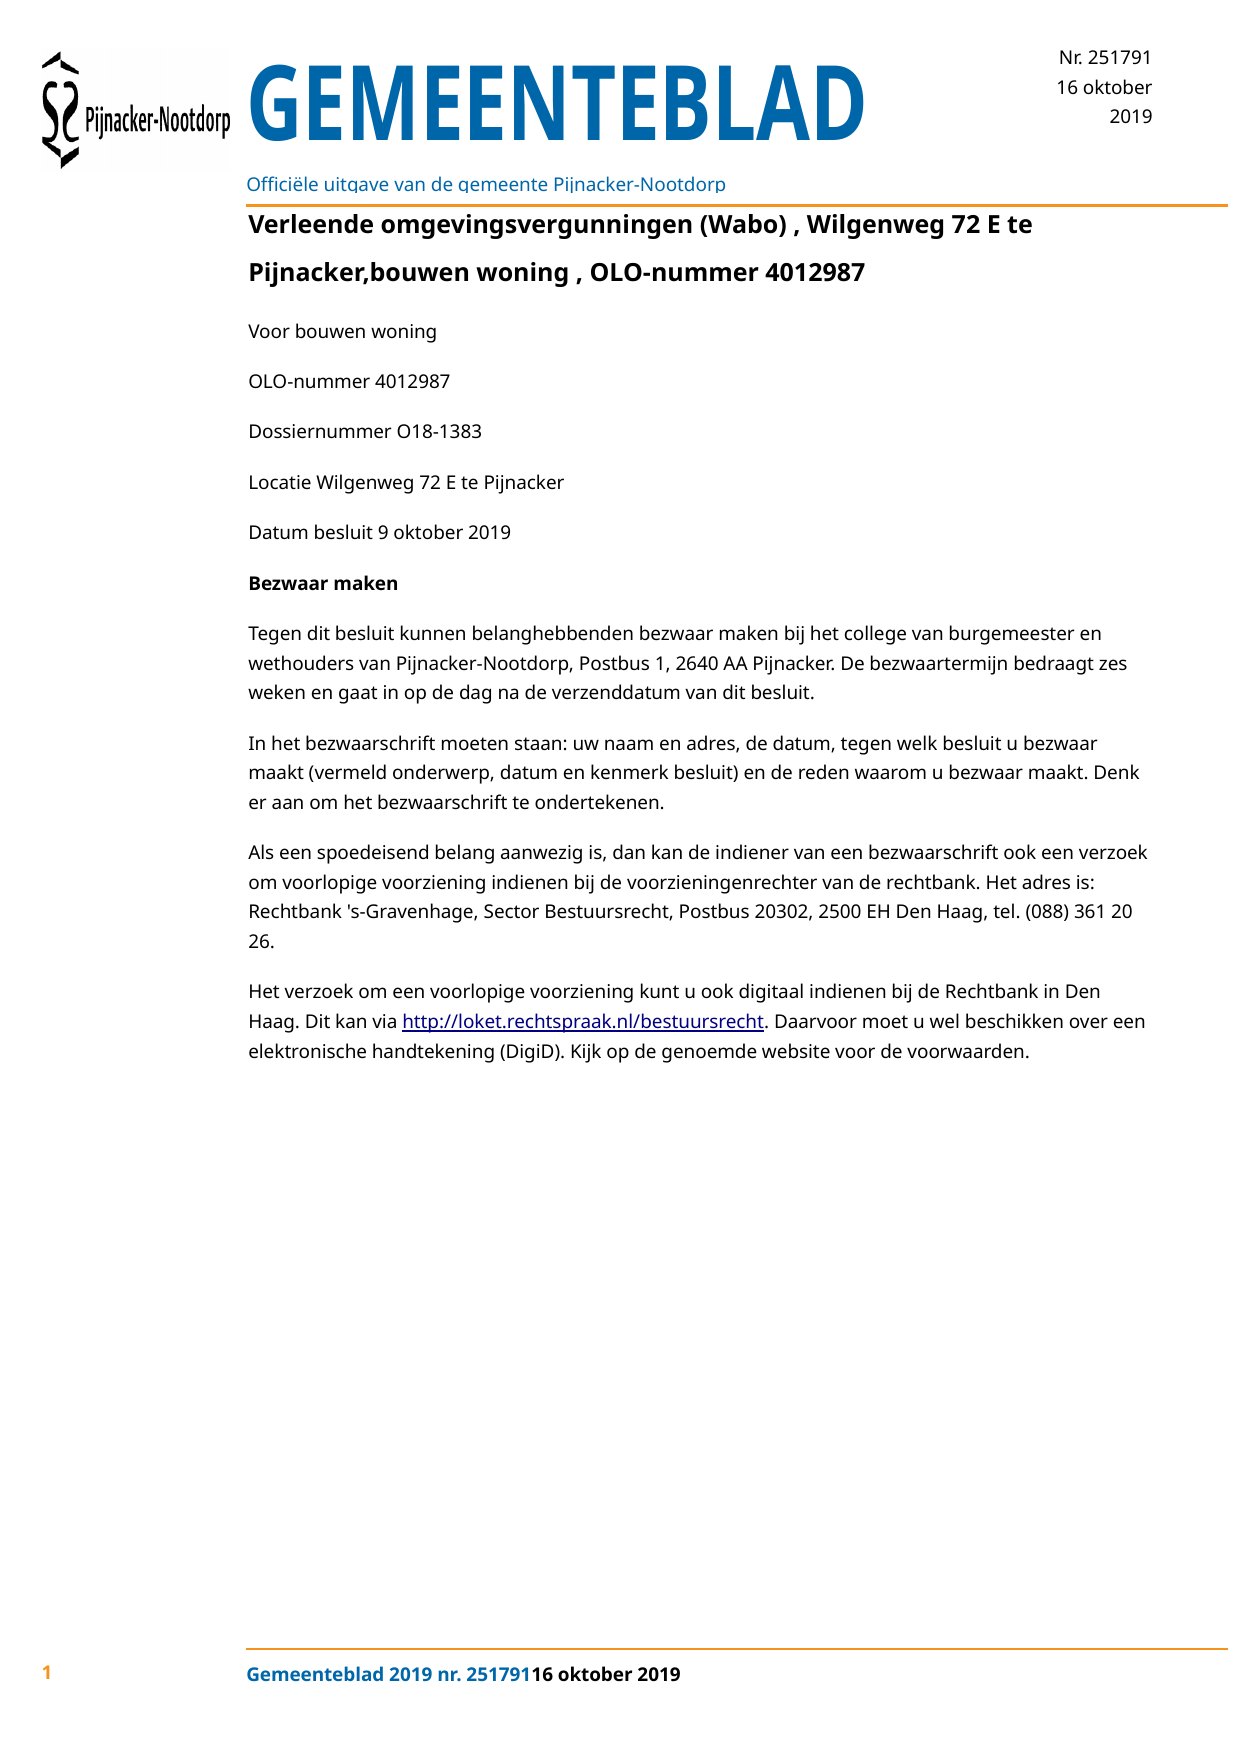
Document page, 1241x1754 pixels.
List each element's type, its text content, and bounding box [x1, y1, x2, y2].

text Tegen dit besluit kunnen belanghebbenden bezwaar maken bij het college van burgemeester en wethouders van Pijnacker-Nootdorp, Postbus 1, 2640 AA Pijnacker. De bezwaartermijn bedraagt zes weken en gaat in op de dag na de verzenddatum van dit besluit. [248, 620, 1152, 705]
text Dossiernummer O18-1383 [248, 419, 1152, 444]
picture [41, 47, 231, 172]
text Bezwaar maken [248, 570, 1152, 596]
text Het verzoek om een voorlopige voorziening kunt u ook digitaal indienen bij de Rechtbank in Den Haag. Dit kan via http://loket.rechtspraak.nl/bestuursrecht. Daarvoor moet u wel beschikken over een elektronische handtekening (DigiD). Kijk op de genoemde website voor de voorwaarden. [248, 979, 1152, 1064]
text Als een spoedeisend belang aanwezig is, dan kan de indiener van een bezwaarschrift ook een verzoek om voorlopige voorziening indienen bij de voorzieningenrechter van de rechtbank. Het adres is: Rechtbank 's-Gravenhage, Sector Bestuursrecht, Postbus 20302, 2500 EH Den Haag, tel. (088) 361 20 26. [248, 839, 1152, 954]
text Verleende omgevingsvergunningen (Wabo) , Wilgenweg 72 E te Pijnacker,bouwen woning , OLO-nummer 4012987 [248, 207, 1152, 288]
text Locatie Wilgenweg 72 E te Pijnacker [248, 469, 1152, 495]
text Voor bouwen woning [248, 318, 1152, 344]
text In het bezwaarschrift moeten staan: uw naam en adres, de datum, tegen welk besluit u bezwaar maakt (vermeld onderwerp, datum en kenmerk besluit) en de reden waarom u bezwaar maakt. Denk er aan om het bezwaarschrift te ondertekenen. [248, 730, 1152, 815]
text Datum besluit 9 oktober 2019 [248, 519, 1152, 545]
text OLO-nummer 4012987 [248, 368, 1152, 394]
